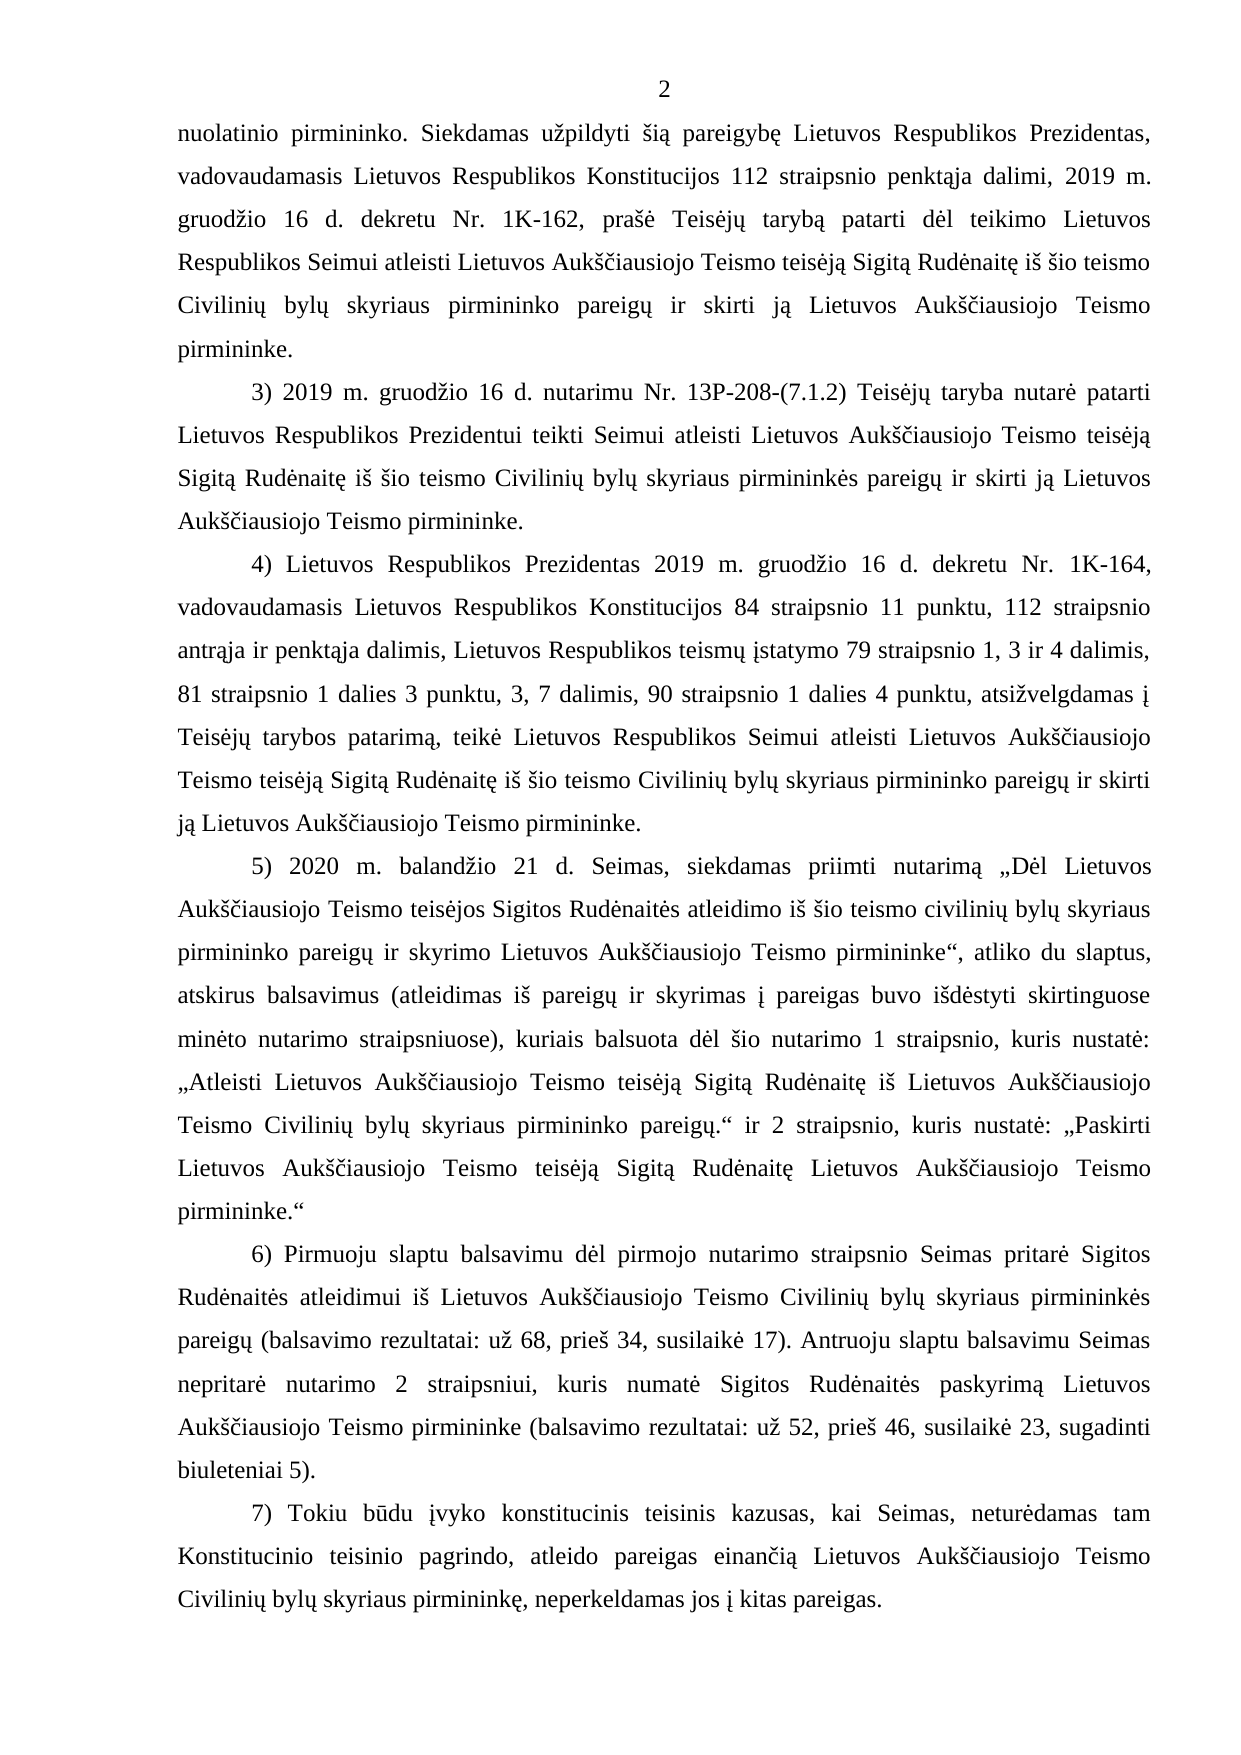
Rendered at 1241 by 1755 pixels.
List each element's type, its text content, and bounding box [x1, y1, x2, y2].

text 4) Lietuvos Respublikos Prezidentas 2019 m. gruodžio 16 d. dekretu Nr. 1K-164, vadovaudamasis Lietuvos Respublikos Konstitucijos 84 straipsnio 11 punktu, 112 straipsnio antrąja ir penktąja dalimis, Lietuvos Respublikos teismų įstatymo 79 straipsnio 1, 3 ir 4 dalimis, 81 straipsnio 1 dalies 3 punktu, 3, 7 dalimis, 90 straipsnio 1 dalies 4 punktu, atsižvelgdamas į Teisėjų tarybos patarimą, teikė Lietuvos Respublikos Seimui atleisti Lietuvos Aukščiausiojo Teismo teisėją Sigitą Rudėnaitę iš šio teismo Civilinių bylų skyriaus pirmininko pareigų ir skirti ją Lietuvos Aukščiausiojo Teismo pirmininke. [177, 549, 1152, 837]
text 7) Tokiu būdu įvyko konstitucinis teisinis kazusas, kai Seimas, neturėdamas tam Konstitucinio teisinio pagrindo, atleido pareigas einančią Lietuvos Aukščiausiojo Teismo Civilinių bylų skyriaus pirmininkę, neperkeldamas jos į kitas pareigas. [177, 1498, 1152, 1613]
text 6) Pirmuoju slaptu balsavimu dėl pirmojo nutarimo straipsnio Seimas pritarė Sigitos Rudėnaitės atleidimui iš Lietuvos Aukščiausiojo Teismo Civilinių bylų skyriaus pirmininkės pareigų (balsavimo rezultatai: už 68, prieš 34, susilaikė 17). Antruoju slaptu balsavimu Seimas nepritarė nutarimo 2 straipsniui, kuris numatė Sigitos Rudėnaitės paskyrimą Lietuvos Aukščiausiojo Teismo pirmininke (balsavimo rezultatai: už 52, prieš 46, susilaikė 23, sugadinti biuleteniai 5). [177, 1239, 1152, 1484]
text 5) 2020 m. balandžio 21 d. Seimas, siekdamas priimti nutarimą „Dėl Lietuvos Aukščiausiojo Teismo teisėjos Sigitos Rudėnaitės atleidimo iš šio teismo civilinių bylų skyriaus pirmininko pareigų ir skyrimo Lietuvos Aukščiausiojo Teismo pirmininke“, atliko du slaptus, atskirus balsavimus (atleidimas iš pareigų ir skyrimas į pareigas buvo išdėstyti skirtinguose minėto nutarimo straipsniuose), kuriais balsuota dėl šio nutarimo 1 straipsnio, kuris nustatė: „Atleisti Lietuvos Aukščiausiojo Teismo teisėją Sigitą Rudėnaitę iš Lietuvos Aukščiausiojo Teismo Civilinių bylų skyriaus pirmininko pareigų.“ ir 2 straipsnio, kuris nustatė: „Paskirti Lietuvos Aukščiausiojo Teismo teisėją Sigitą Rudėnaitę Lietuvos Aukščiausiojo Teismo pirmininke.“ [177, 851, 1152, 1225]
text nuolatinio pirmininko. Siekdamas užpildyti šią pareigybę Lietuvos Respublikos Prezidentas, vadovaudamasis Lietuvos Respublikos Konstitucijos 112 straipsnio penktąja dalimi, 2019 m. gruodžio 16 d. dekretu Nr. 1K-162, prašė Teisėjų tarybą patarti dėl teikimo Lietuvos Respublikos Seimui atleisti Lietuvos Aukščiausiojo Teismo teisėją Sigitą Rudėnaitę iš šio teismo Civilinių bylų skyriaus pirmininko pareigų ir skirti ją Lietuvos Aukščiausiojo Teismo pirmininke. [177, 118, 1152, 362]
text 3) 2019 m. gruodžio 16 d. nutarimu Nr. 13P-208-(7.1.2) Teisėjų taryba nutarė patarti Lietuvos Respublikos Prezidentui teikti Seimui atleisti Lietuvos Aukščiausiojo Teismo teisėją Sigitą Rudėnaitę iš šio teismo Civilinių bylų skyriaus pirmininkės pareigų ir skirti ją Lietuvos Aukščiausiojo Teismo pirmininke. [177, 377, 1152, 535]
